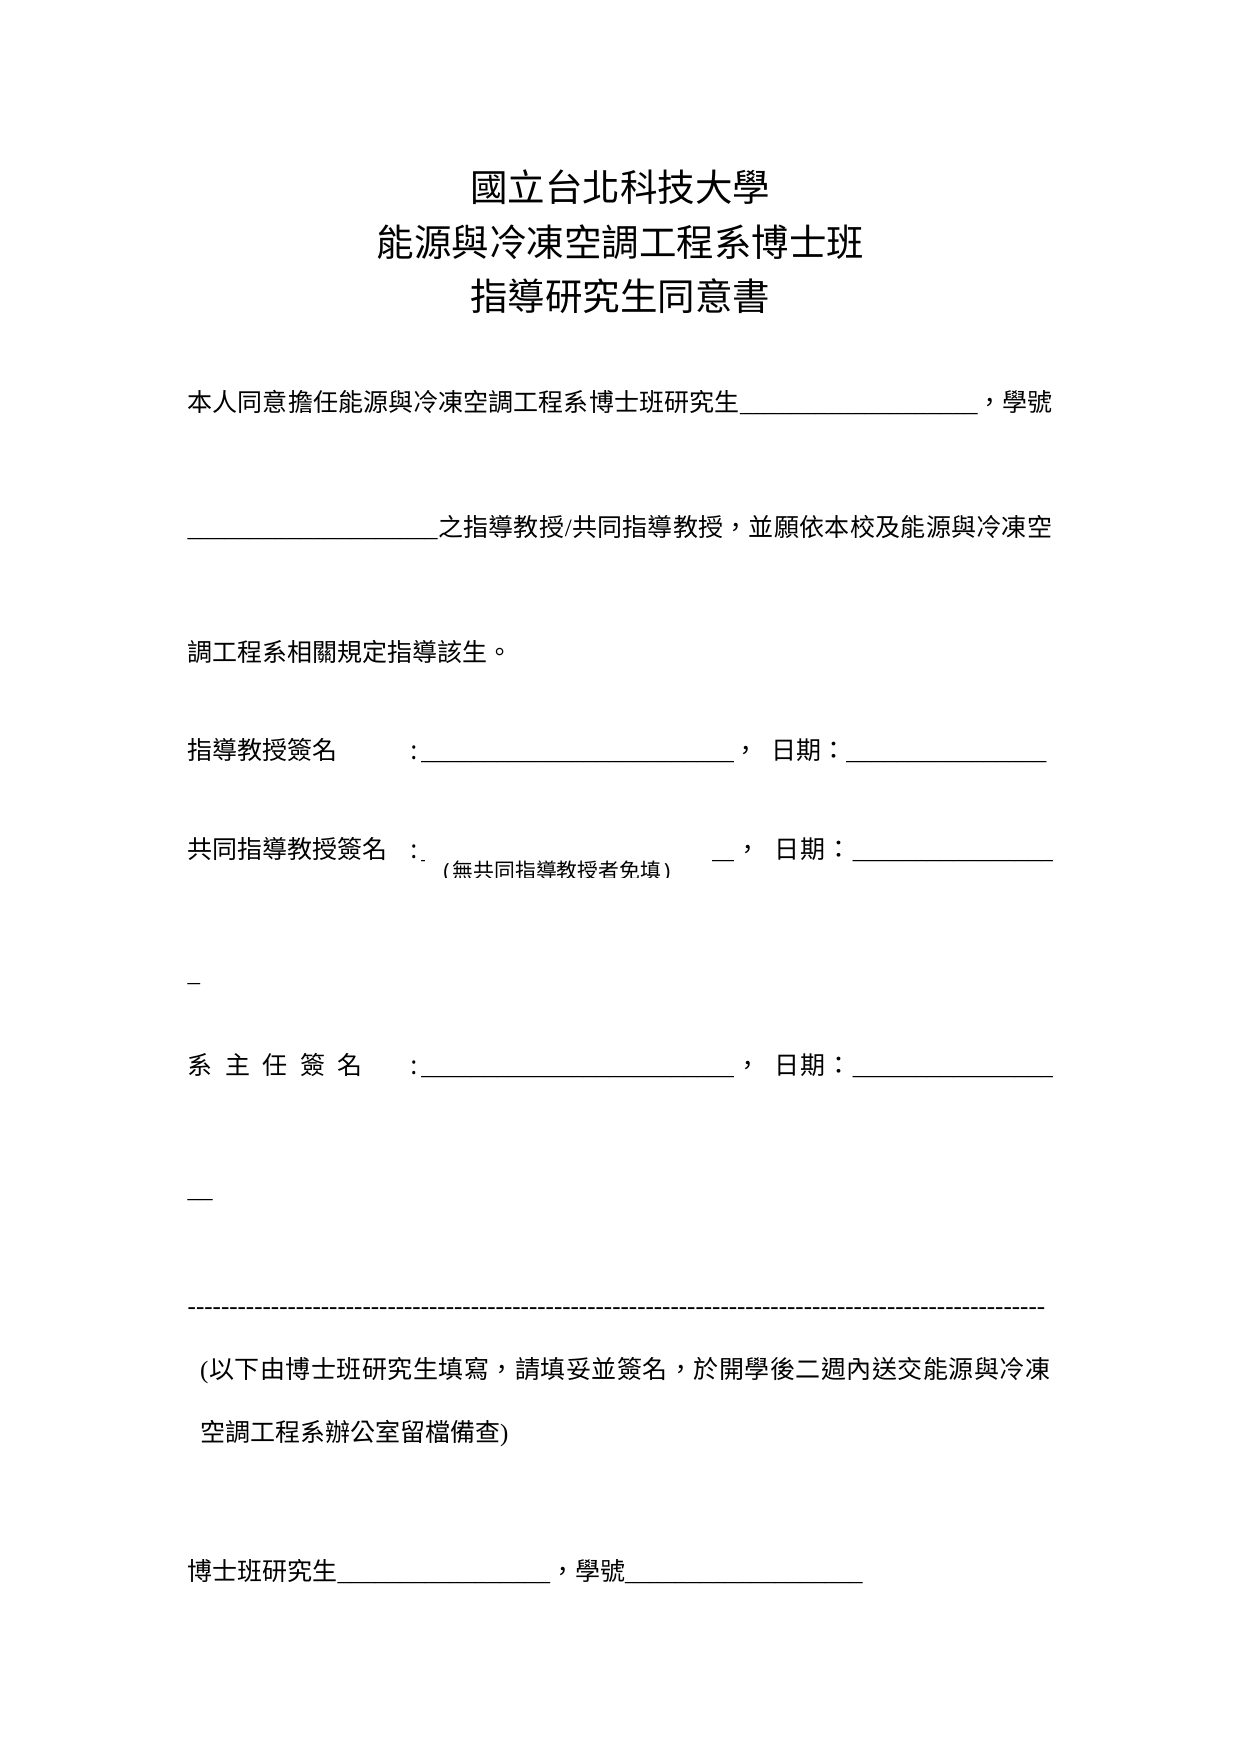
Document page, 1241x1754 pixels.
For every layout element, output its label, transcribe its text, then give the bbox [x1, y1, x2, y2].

text 指導研究生同意書 [187, 267, 1053, 321]
text ------------------------------------------------------------------------------------------------------- [187, 1263, 1053, 1326]
text 共同指導教授簽名 :_________________________， 日期：_________________ [187, 806, 1053, 993]
text 指導教授簽名 :_________________________， 日期：________________ [187, 707, 1053, 770]
text 博士班研究生_________________，學號___________­­­________ [187, 1528, 1053, 1590]
text 系 主 任 簽 名 :_________________________， 日期：__________________ [187, 1022, 1053, 1210]
text 國立台北科技大學 [187, 158, 1053, 212]
text 能源與冷凍空調工程系博士班 [187, 212, 1053, 267]
text (無共同指導教授者免填) [440, 855, 697, 877]
text (以下由博士班研究生填寫，請填妥並簽名，於開學後二週內送交能源與冷凍空調工程系辦公室留檔備查) [200, 1326, 1053, 1451]
text 本人同意擔任能源與冷凍空調工程系博士班研究生___________________，學號____________________之指導教授/共同指導教授，並願依本校及能源與冷凍空調工程系相關規定指導該生。 [187, 358, 1053, 671]
